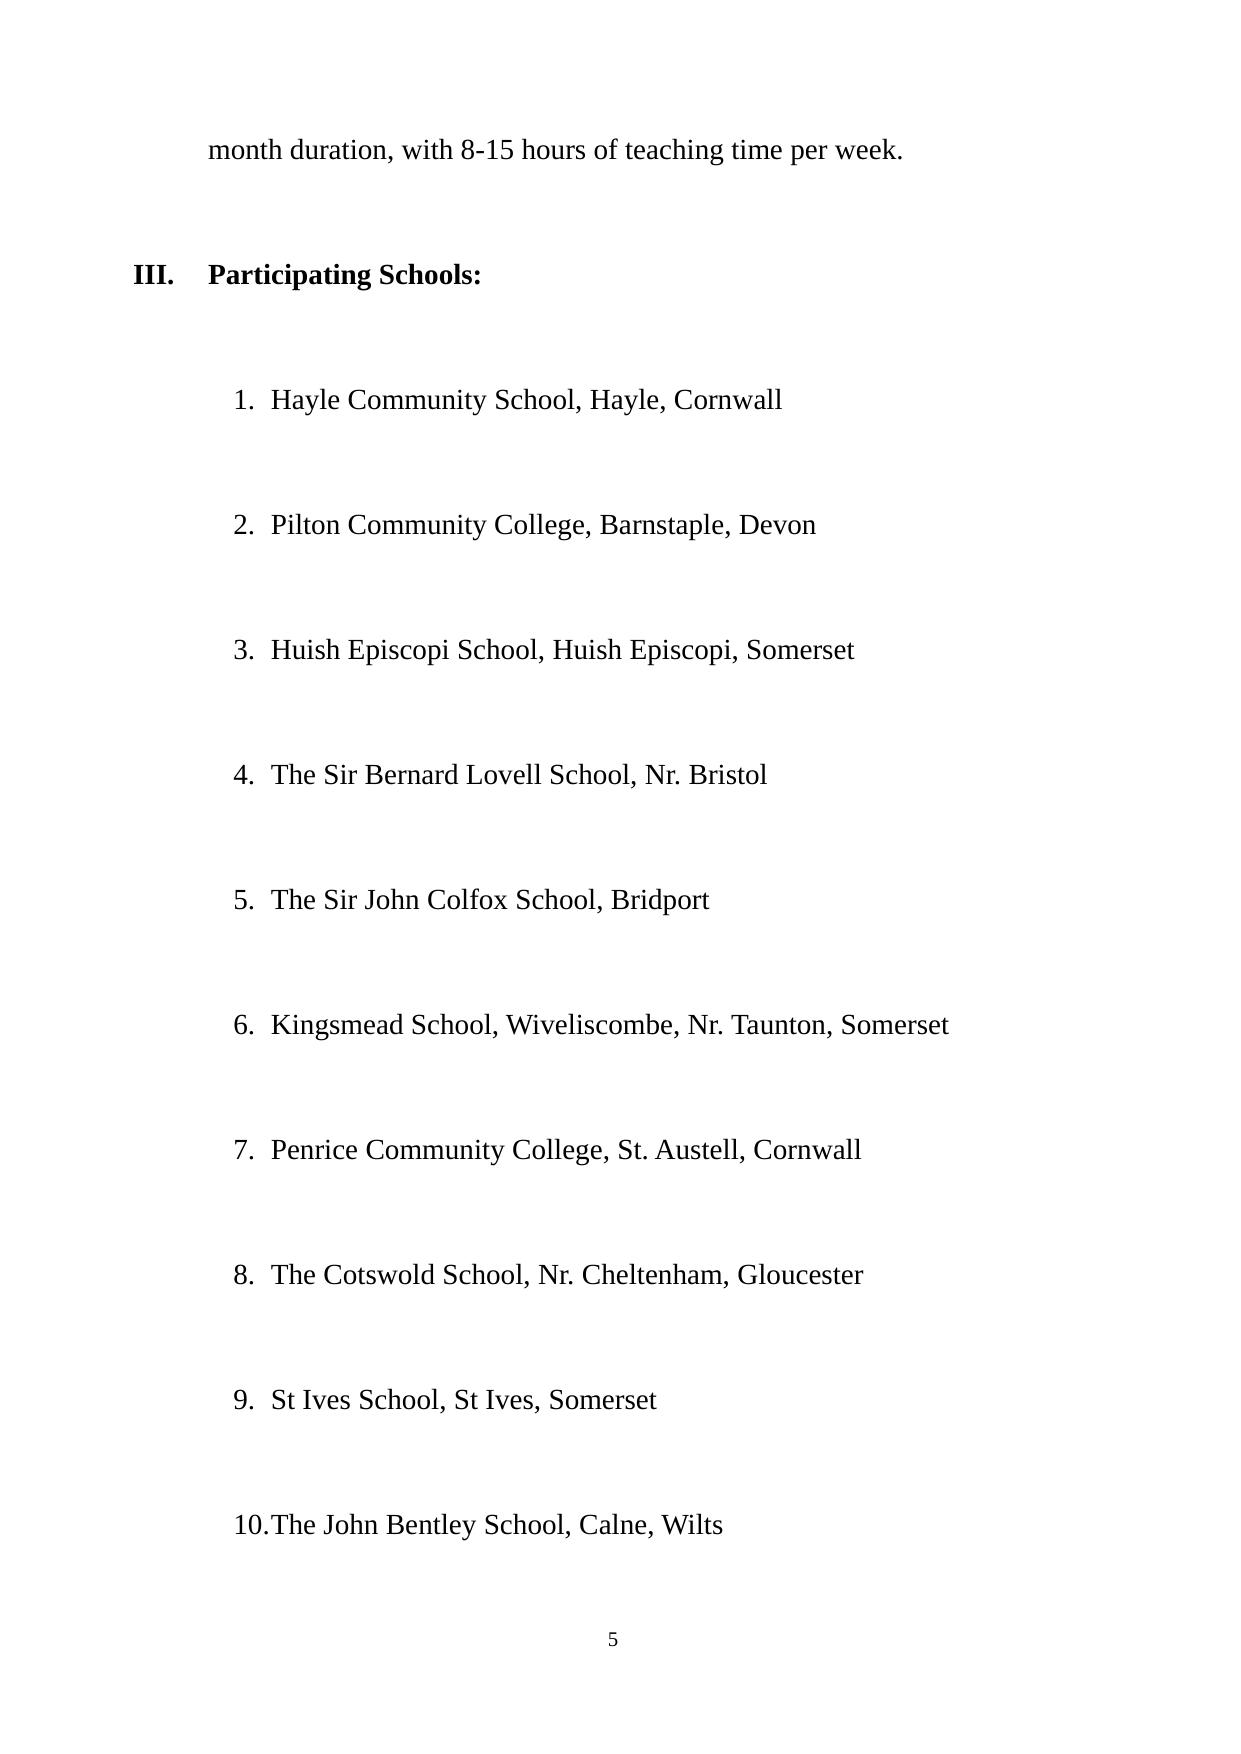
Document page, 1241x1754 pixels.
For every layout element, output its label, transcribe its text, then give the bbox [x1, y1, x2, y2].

list The Sir Bernard Lovell School, Nr. Bristol [233, 733, 1093, 795]
list month duration, with 8-15 hours of teaching time per week. [133, 108, 1093, 170]
list Kingsmead School, Wiveliscombe, Nr. Taunton, Somerset [233, 983, 1093, 1045]
list The Cotswold School, Nr. Cheltenham, Gloucester [233, 1233, 1093, 1295]
list Pilton Community College, Barnstaple, Devon [233, 483, 1093, 545]
list St Ives School, St Ives, Somerset [233, 1358, 1093, 1420]
list The John Bentley School, Calne, Wilts [233, 1483, 1093, 1545]
list Participating Schools: [133, 233, 1093, 295]
list Penrice Community College, St. Austell, Cornwall [233, 1108, 1093, 1170]
list Huish Episcopi School, Huish Episcopi, Somerset [233, 608, 1093, 670]
list Hayle Community School, Hayle, Cornwall [233, 358, 1093, 420]
list The Sir John Colfox School, Bridport [233, 858, 1093, 920]
